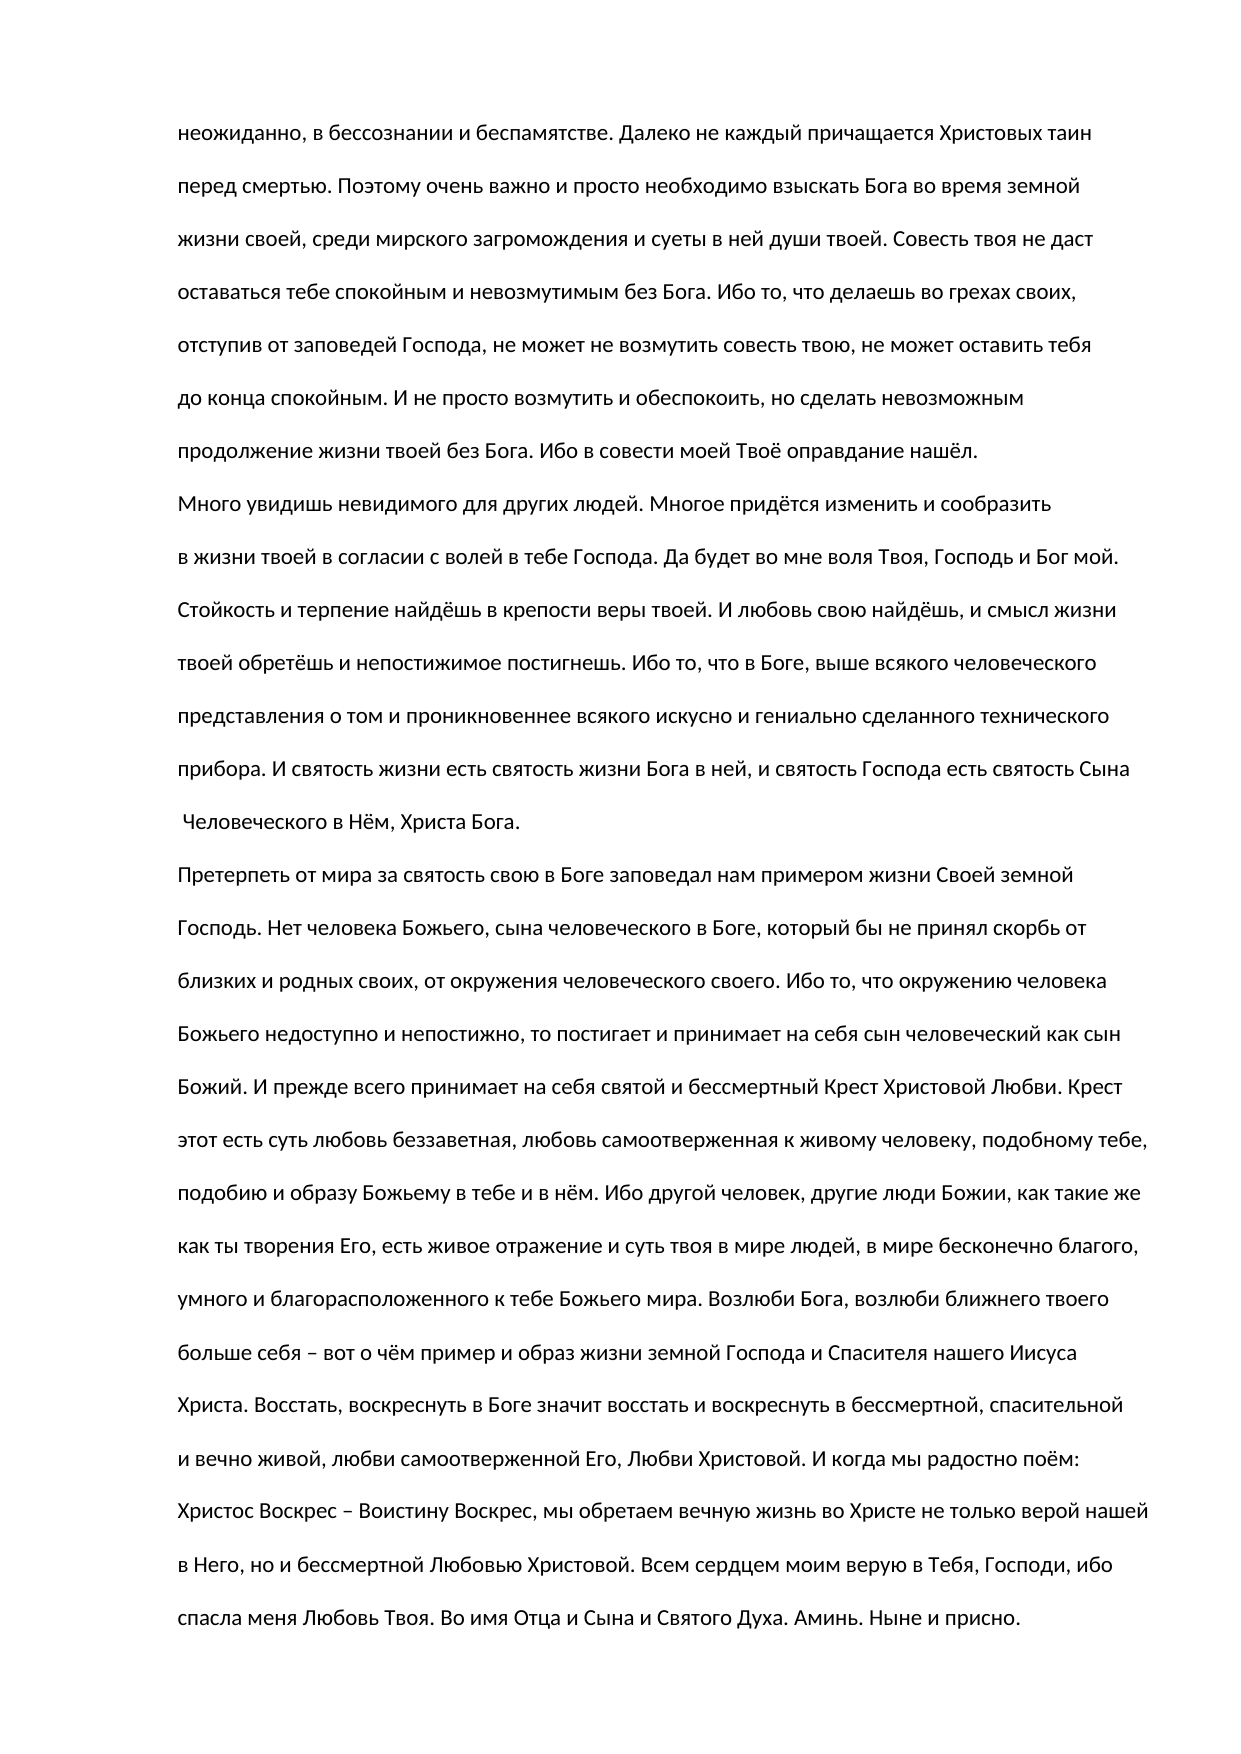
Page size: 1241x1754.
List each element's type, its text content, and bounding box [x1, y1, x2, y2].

text отступив от заповедей Господа, не может не возмутить совесть твою, не может оставить тебя [177, 330, 1152, 358]
text больше себя – вот о чём пример и образ жизни земной Господа и Спасителя нашего Иисуса [177, 1338, 1152, 1366]
text в жизни твоей в согласии с волей в тебе Господа. Да будет во мне воля Твоя, Господь и Бог мой. [177, 542, 1152, 570]
text этот есть суть любовь беззаветная, любовь самоотверженная к живому человеку, подобному тебе, [177, 1126, 1152, 1153]
text умного и благорасположенного к тебе Божьего мира. Возлюби Бога, возлюби ближнего твоего [177, 1284, 1152, 1313]
text твоей обретёшь и непостижимое постигнешь. Ибо то, что в Боге, выше всякого человеческого [177, 648, 1152, 676]
text оставаться тебе спокойным и невозмутимым без Бога. Ибо то, что делаешь во грехах своих, [177, 277, 1152, 305]
text перед смертью. Поэтому очень важно и просто необходимо взыскать Бога во время земной [177, 171, 1152, 199]
text Стойкость и терпение найдёшь в крепости веры твоей. И любовь свою найдёшь, и смысл жизни [177, 595, 1152, 623]
text Христос Воскрес – Воистину Воскрес, мы обретаем вечную жизнь во Христе не только верой нашей [177, 1497, 1152, 1525]
text Много увидишь невидимого для других людей. Многое придётся изменить и сообразить [177, 489, 1152, 517]
text неожиданно, в бессознании и беспамятстве. Далеко не каждый причащается Христовых таин [177, 118, 1152, 146]
text представления о том и проникновеннее всякого искусно и гениально сделанного технического [177, 701, 1152, 729]
text прибора. И святость жизни есть святость жизни Бога в ней, и святость Господа есть святость Сына [177, 754, 1152, 782]
text подобию и образу Божьему в тебе и в нём. Ибо другой человек, другие люди Божии, как такие же [177, 1178, 1152, 1207]
text Человеческого в Нём, Христа Бога. [177, 807, 1152, 835]
text продолжение жизни твоей без Бога. Ибо в совести моей Твоё оправдание нашёл. [177, 436, 1152, 464]
text до конца спокойным. И не просто возмутить и обеспокоить, но сделать невозможным [177, 383, 1152, 411]
text и вечно живой, любви самоотверженной Его, Любви Христовой. И когда мы радостно поём: [177, 1444, 1152, 1472]
text жизни своей, среди мирского загромождения и суеты в ней души твоей. Совесть твоя не даст [177, 224, 1152, 252]
text Претерпеть от мира за святость свою в Боге заповедал нам примером жизни Своей земной [177, 860, 1152, 888]
text близких и родных своих, от окружения человеческого своего. Ибо то, что окружению человека [177, 966, 1152, 994]
text Господь. Нет человека Божьего, сына человеческого в Боге, который бы не принял скорбь от [177, 913, 1152, 941]
text Христа. Восстать, воскреснуть в Боге значит восстать и воскреснуть в бессмертной, спасительной [177, 1391, 1152, 1419]
text в Него, но и бессмертной Любовью Христовой. Всем сердцем моим верую в Тебя, Господи, ибо [177, 1550, 1152, 1578]
text как ты творения Его, есть живое отражение и суть твоя в мире людей, в мире бесконечно благого, [177, 1232, 1152, 1259]
text Божьего недоступно и непостижно, то постигает и принимает на себя сын человеческий как сын [177, 1019, 1152, 1047]
text Божий. И прежде всего принимает на себя святой и бессмертный Крест Христовой Любви. Крест [177, 1072, 1152, 1101]
text спасла меня Любовь Твоя. Во имя Отца и Сына и Святого Духа. Аминь. Ныне и присно. [177, 1603, 1152, 1631]
